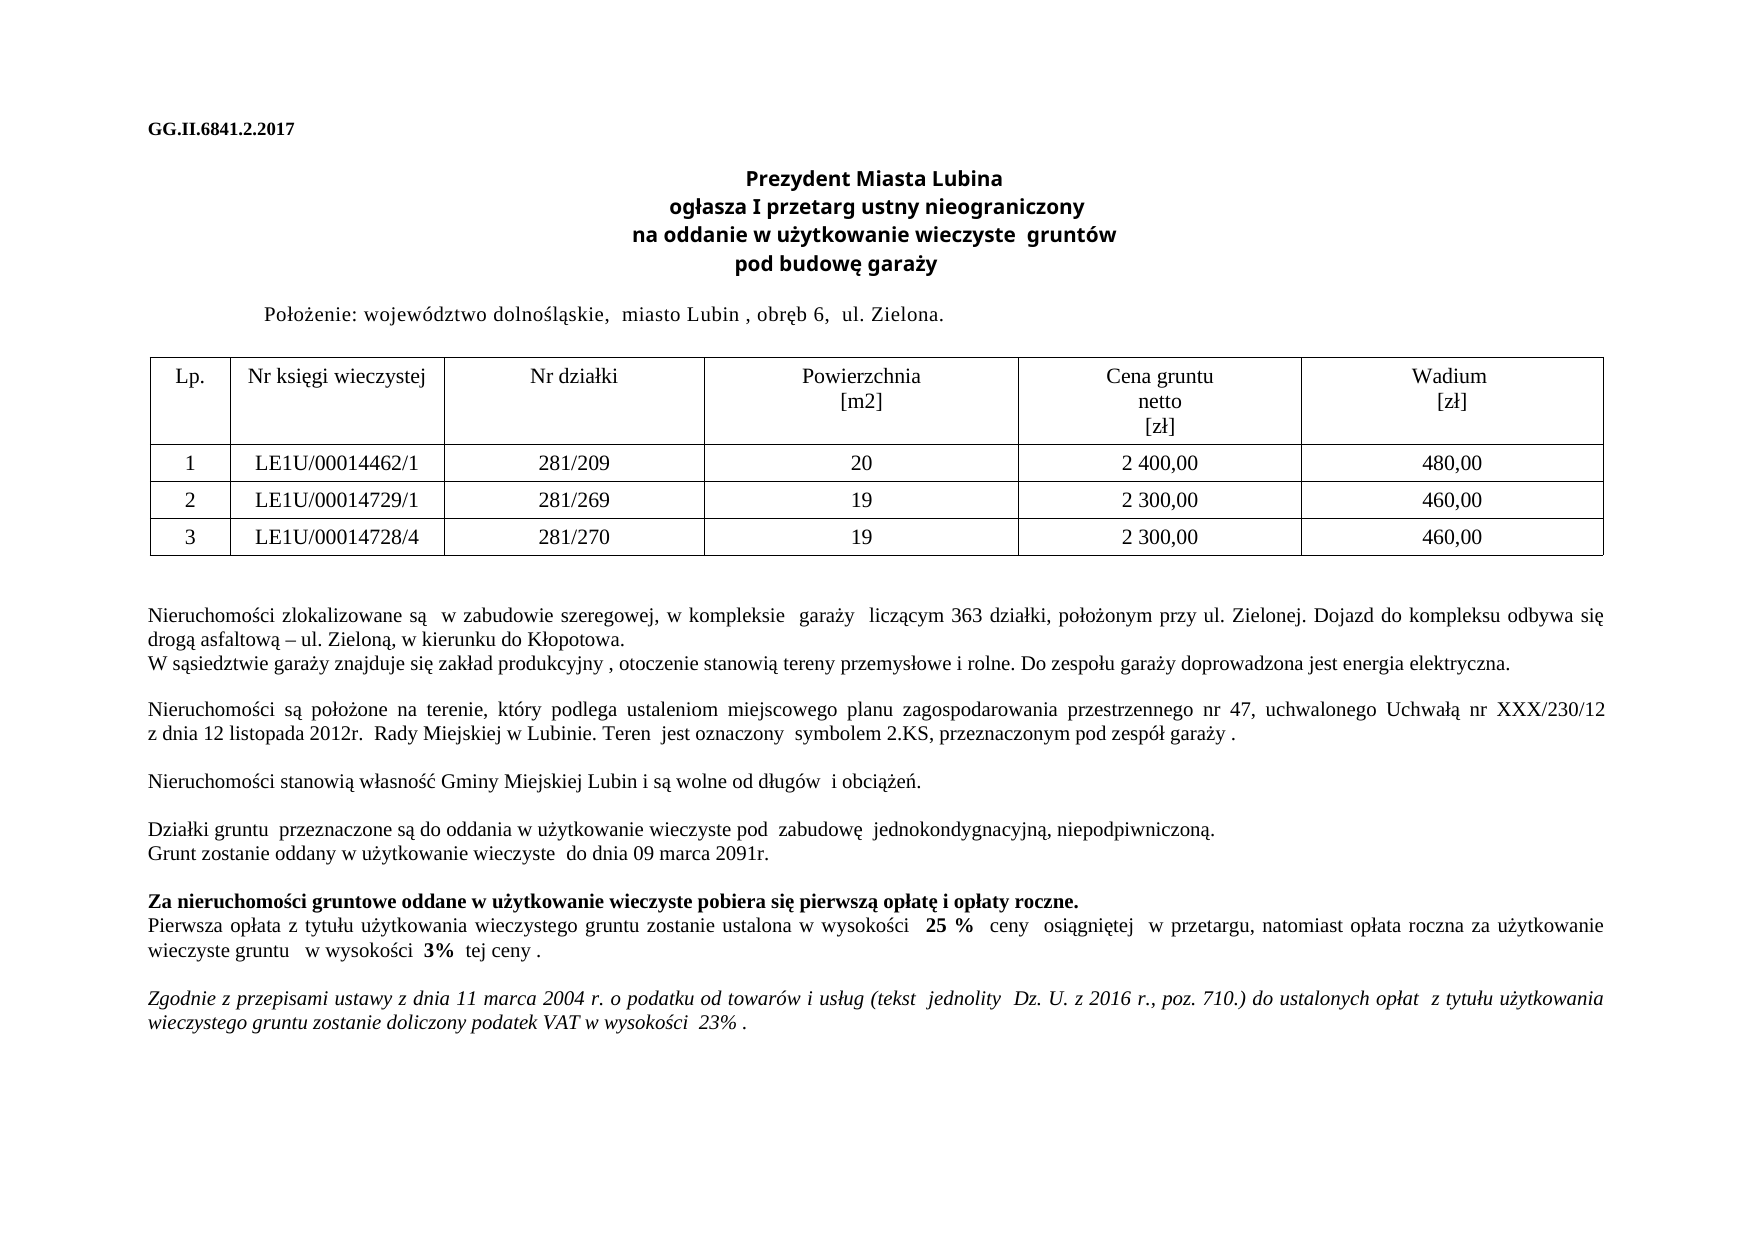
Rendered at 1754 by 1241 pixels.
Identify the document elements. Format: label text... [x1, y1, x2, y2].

table_header Nr działki [445, 358, 704, 444]
text Pierwsza opłata z tytułu użytkowania wieczystego gruntu zostanie ustalona w wysokości 25 % ceny osiągniętej w przetargu, natomiast opłata roczna za użytkowanie wieczyste gruntu w wysokości 3% tej ceny . [148, 913, 1605, 962]
table_header Nr księgi wieczystej [231, 358, 444, 444]
table_cell 2 300,00 [1019, 482, 1301, 518]
text Działki gruntu przeznaczone są do oddania w użytkowanie wieczyste pod zabudowę jednokondygnacyjną, niepodpiwniczoną. [148, 817, 1604, 841]
table_cell 281/270 [445, 519, 704, 555]
table_cell 19 [705, 519, 1018, 555]
table_cell 281/209 [445, 445, 704, 481]
text W sąsiedztwie garaży znajduje się zakład produkcyjny , otoczenie stanowią tereny przemysłowe i rolne. Do zespołu garaży doprowadzona jest energia elektryczna. [148, 651, 1606, 675]
table_cell 2 400,00 [1019, 445, 1301, 481]
table_header Wadium [zł] [1302, 358, 1603, 444]
title na oddanie w użytkowanie wieczyste gruntów [148, 221, 1606, 249]
table_cell 20 [705, 445, 1018, 481]
table_cell LE1U/00014728/4 [231, 519, 444, 555]
text Za nieruchomości gruntowe oddane w użytkowanie wieczyste pobiera się pierwszą opłatę i opłaty roczne. [148, 889, 1605, 913]
table_cell 2 300,00 [1019, 519, 1301, 555]
text Położenie: województwo dolnośląskie, miasto Lubin , obręb 6, ul. Zielona. [148, 302, 1724, 326]
text Nieruchomości są położone na terenie, który podlega ustaleniom miejscowego planu zagospodarowania przestrzennego nr 47, uchwalonego Uchwałą nr XXX/230/12 z dnia 12 listopada 2012r. Rady Miejskiej w Lubinie. Teren jest oznaczony symbolem 2.KS, przeznaczonym pod zespół garaży . [148, 697, 1608, 745]
text Grunt zostanie oddany w użytkowanie wieczyste do dnia 09 marca 2091r. [148, 841, 1604, 865]
table_header Cena gruntu netto [zł] [1019, 358, 1301, 444]
table_cell LE1U/00014462/1 [231, 445, 444, 481]
table_header Powierzchnia [m2] [705, 358, 1018, 444]
table_cell 460,00 [1302, 519, 1603, 555]
table_cell 1 [151, 445, 230, 481]
table_cell 2 [151, 482, 230, 518]
table_cell 480,00 [1302, 445, 1603, 481]
title Prezydent Miasta Lubina [148, 164, 1606, 192]
title ogłasza I przetarg ustny nieograniczony [148, 192, 1606, 221]
table_cell 460,00 [1302, 482, 1603, 518]
table_cell LE1U/00014729/1 [231, 482, 444, 518]
text Nieruchomości stanowią własność Gminy Miejskiej Lubin i są wolne od długów i obciążeń. [148, 769, 1724, 793]
table_cell 281/269 [445, 482, 704, 518]
table_cell 3 [151, 519, 230, 555]
text Zgodnie z przepisami ustawy z dnia 11 marca 2004 r. o podatku od towarów i usług (tekst jednolity Dz. U. z 2016 r., poz. 710.) do ustalonych opłat z tytułu użytkowania wieczystego gruntu zostanie doliczony podatek VAT w wysokości 23% . [148, 986, 1609, 1034]
table_header Lp. [151, 358, 230, 444]
title pod budowę garaży [148, 249, 1606, 277]
text Nieruchomości zlokalizowane są w zabudowie szeregowej, w kompleksie garaży liczącym 363 działki, położonym przy ul. Zielonej. Dojazd do kompleksu odbywa się drogą asfaltową – ul. Zieloną, w kierunku do Kłopotowa. [148, 603, 1606, 651]
title GG.II.6841.2.2017 [148, 118, 1606, 140]
table_cell 19 [705, 482, 1018, 518]
